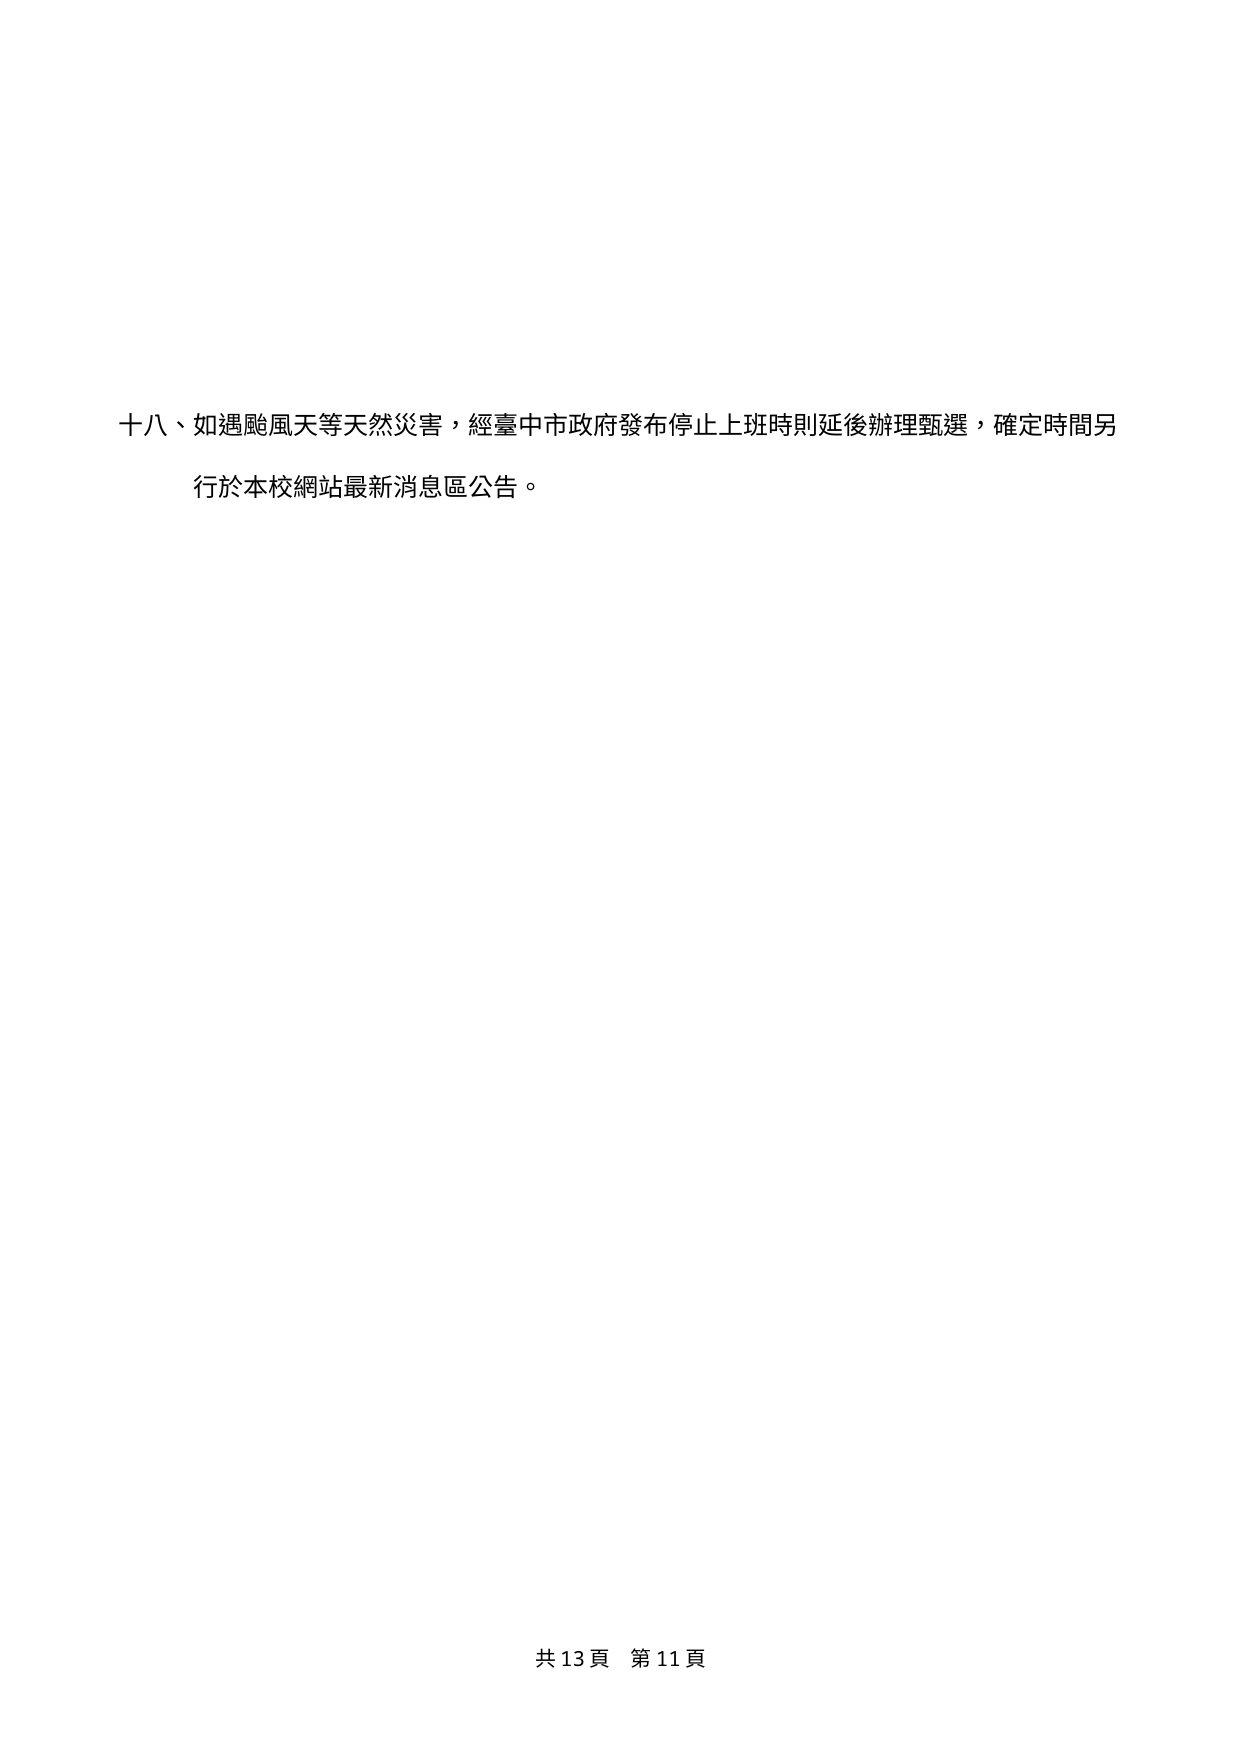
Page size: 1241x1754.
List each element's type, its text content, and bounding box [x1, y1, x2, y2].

text 十八、如遇颱風天等天然災害，經臺中市政府發布停止上班時則延後辦理甄選，確定時間另行於本校網站最新消息區公告。 [118, 382, 1122, 507]
